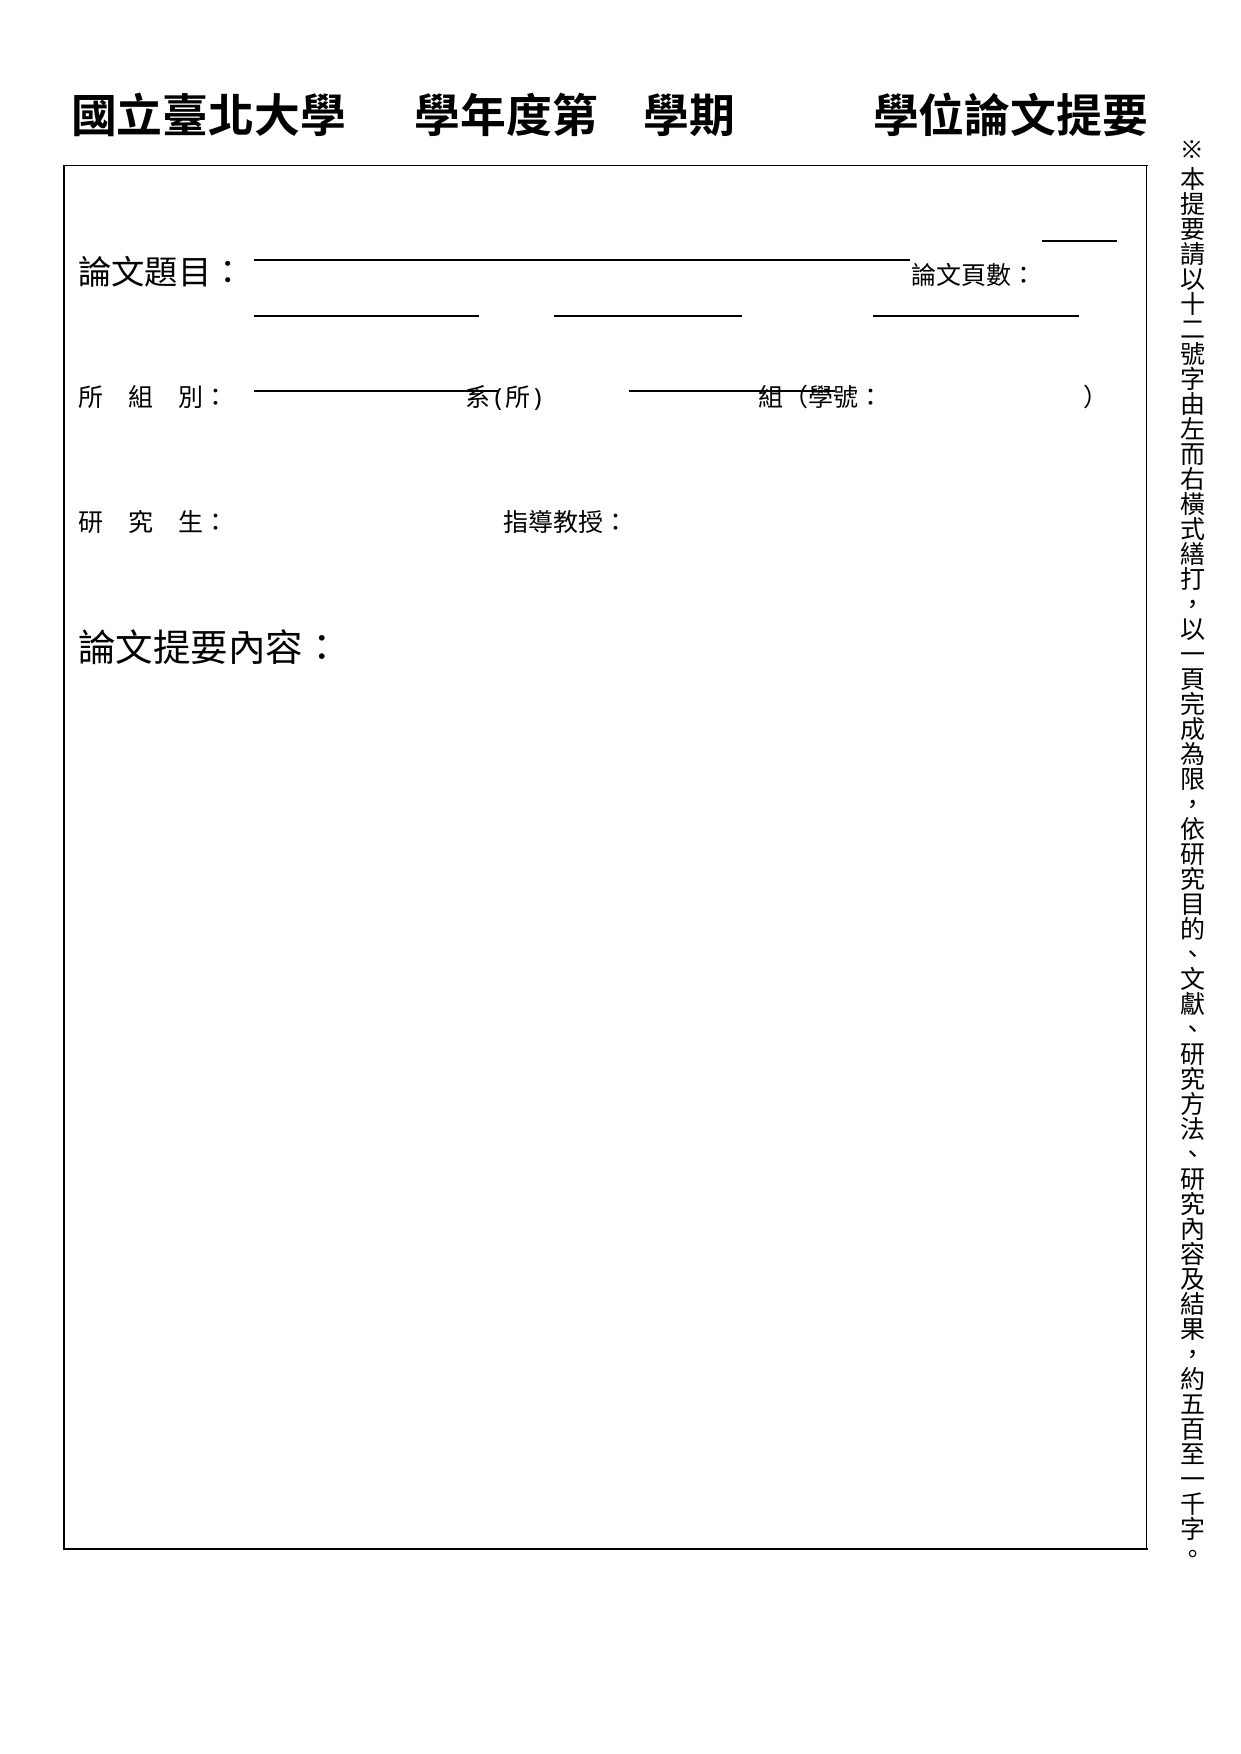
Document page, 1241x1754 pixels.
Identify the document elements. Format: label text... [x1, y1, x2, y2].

text ※本提要請以十二號字由左而右橫式繕打，以一頁完成為限，依研究目的、文獻、研究方法、研究內容及結果，約五百至一千字。 [1175, 132, 1211, 1555]
text 國立臺北大學 學年度第 學期 學位論文提要 [56, 39, 1219, 1570]
table_header 論文題目： 論文頁數： 所 組 別： 系(所) 組（學號： ） 研 究 生： 指導教授： 論文提要內容： [65, 166, 1146, 1548]
